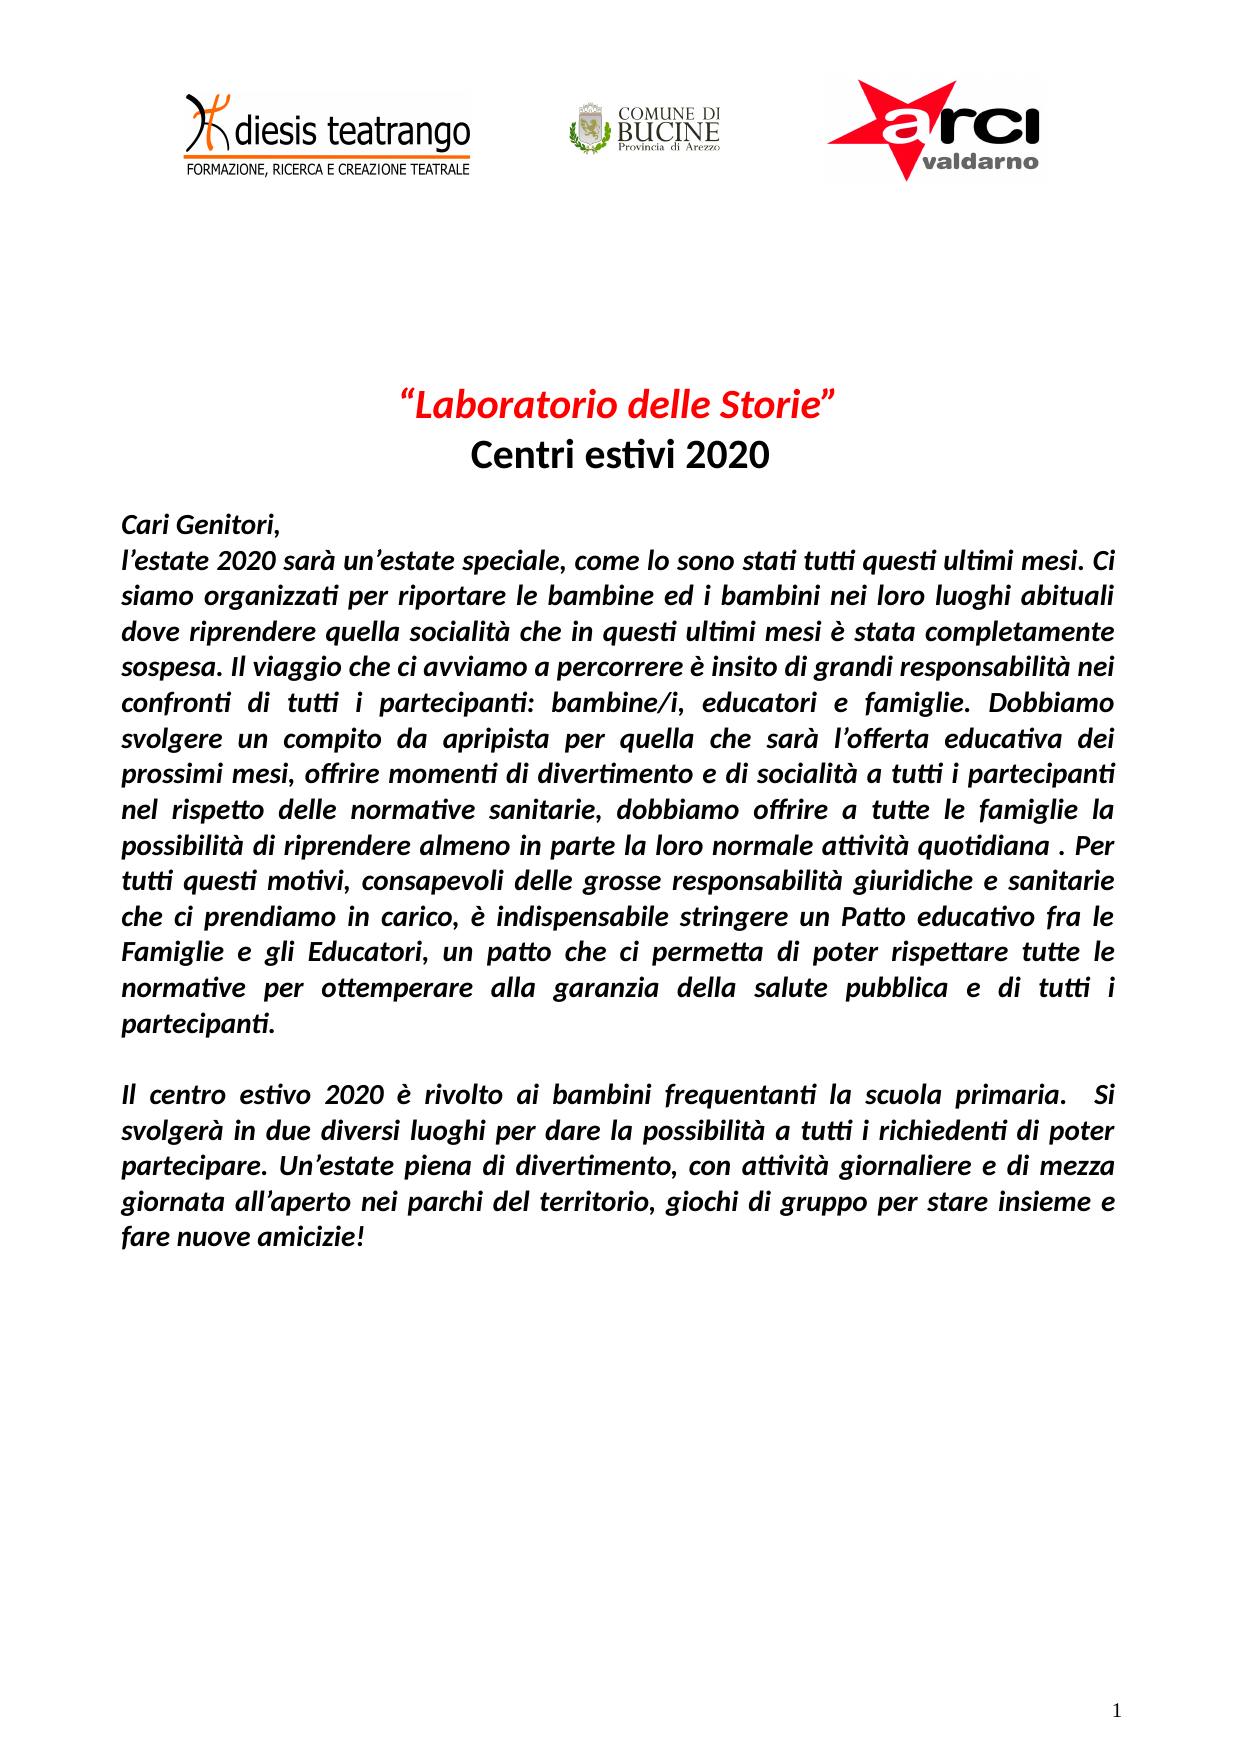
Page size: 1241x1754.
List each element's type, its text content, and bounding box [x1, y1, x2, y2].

text “Laboratorio delle Storie” [121, 378, 1119, 428]
text Il centro estivo 2020 è rivolto ai bambini frequentanti la scuola primaria. Si svolgerà in due diversi luoghi per dare la possibilità a tutti i richiedenti di poter partecipare. Un’estate piena di divertimento, con attività giornaliere e di mezza giornata all’aperto nei parchi del territorio, giochi di gruppo per stare insieme e fare nuove amicizie! [121, 1076, 1119, 1254]
text Centri estivi 2020 [121, 428, 1119, 479]
text l’estate 2020 sarà un’estate speciale, come lo sono stati tutti questi ultimi mesi. Ci siamo organizzati per riportare le bambine ed i bambini nei loro luoghi abituali dove riprendere quella socialità che in questi ultimi mesi è stata completamente sospesa. Il viaggio che ci avviamo a percorrere è insito di grandi responsabilità nei confronti di tutti i partecipanti: bambine/i, educatori e famiglie. Dobbiamo svolgere un compito da apripista per quella che sarà l’offerta educativa dei prossimi mesi, offrire momenti di divertimento e di socialità a tutti i partecipanti nel rispetto delle normative sanitarie, dobbiamo offrire a tutte le famiglie la possibilità di riprendere almeno in parte la loro normale attività quotidiana . Per tutti questi motivi, consapevoli delle grosse responsabilità giuridiche e sanitarie che ci prendiamo in carico, è indispensabile stringere un Patto educativo fra le Famiglie e gli Educatori, un patto che ci permetta di poter rispettare tutte le normative per ottemperare alla garanzia della salute pubblica e di tutti i partecipanti. [121, 542, 1119, 1040]
text Cari Genitori, [121, 506, 1119, 542]
